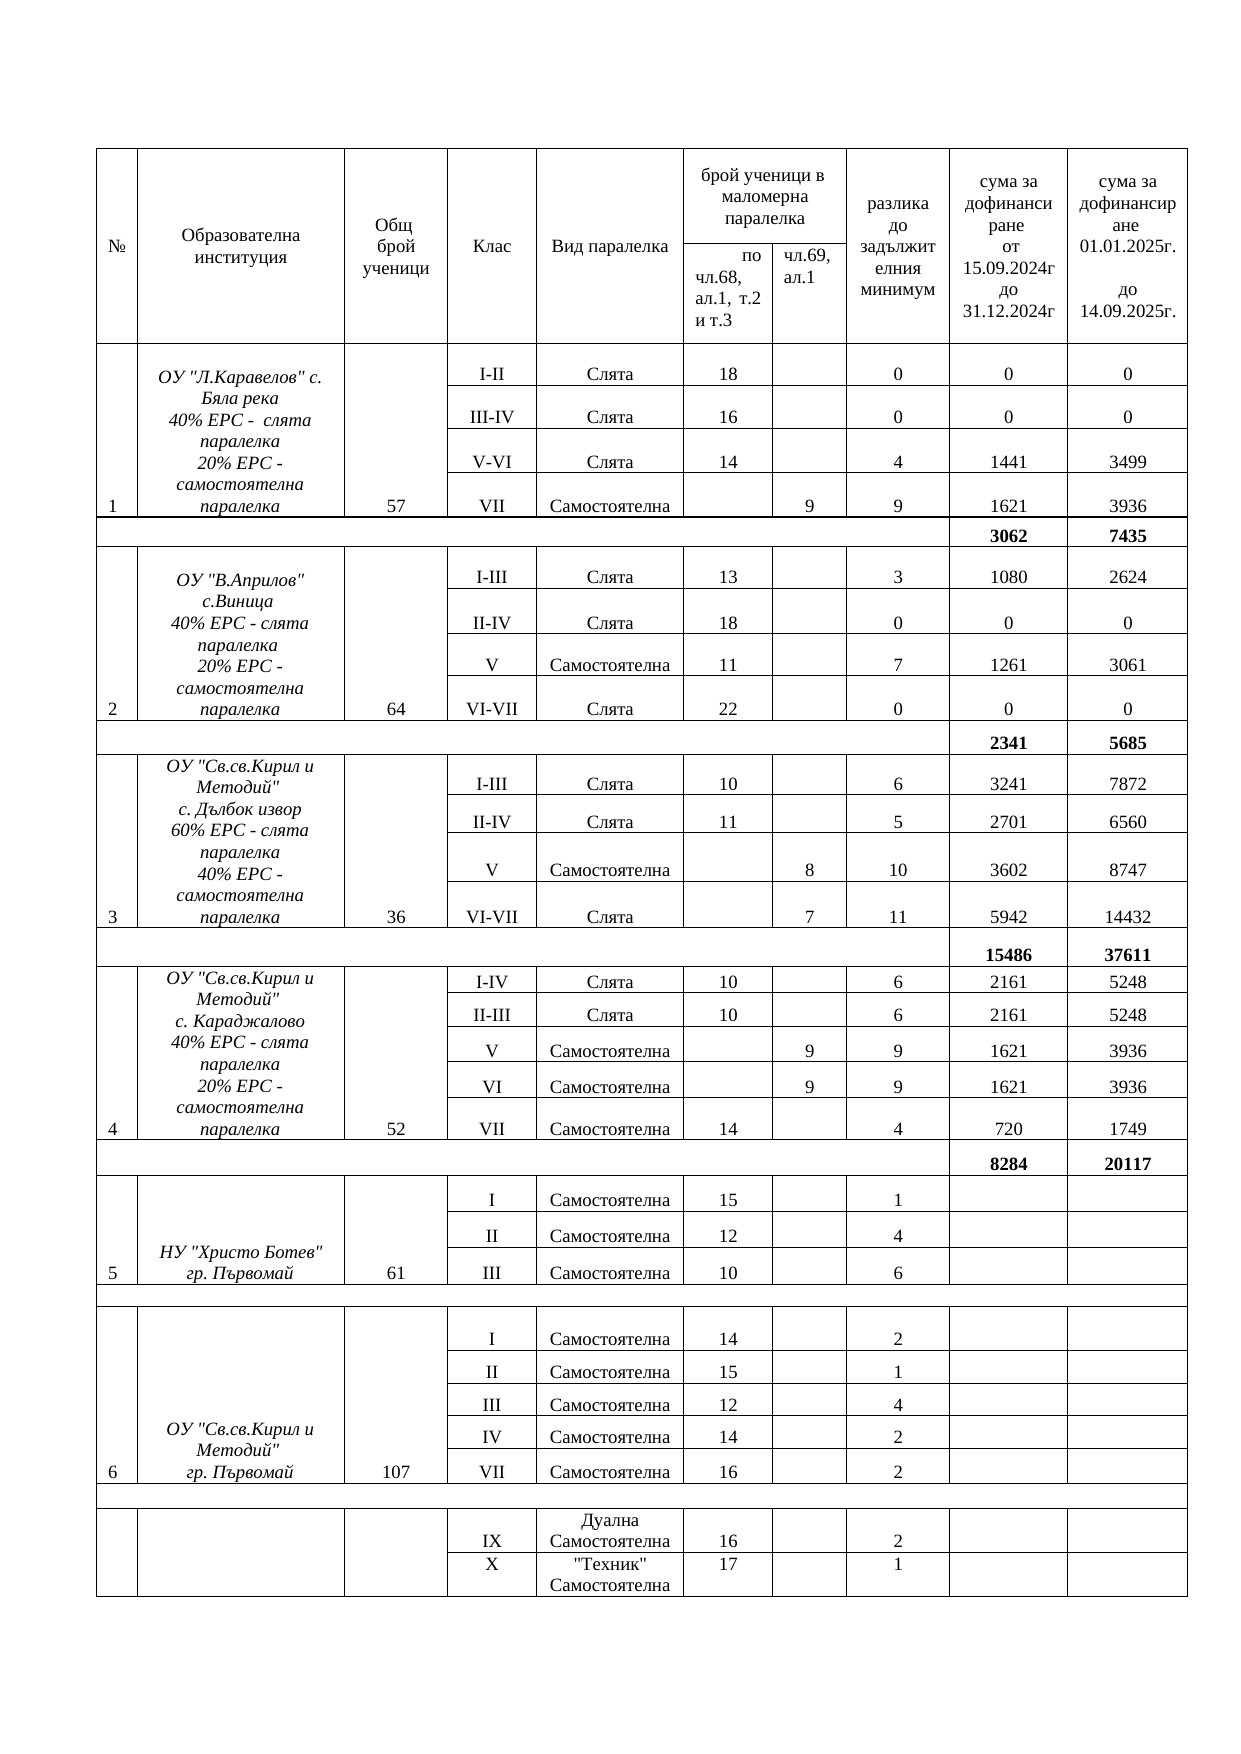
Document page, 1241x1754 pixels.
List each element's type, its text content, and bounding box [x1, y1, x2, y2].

table_cell 2 [847, 1509, 949, 1552]
table_cell 11 [847, 882, 949, 927]
table_cell IV [448, 1416, 536, 1448]
table_cell Самостоятелна [537, 1384, 683, 1415]
table_cell 64 [345, 547, 447, 720]
table_cell VІ-VІІ [448, 882, 536, 927]
table_cell 12 [684, 1384, 772, 1415]
table_cell 2701 [950, 795, 1067, 832]
table_cell 1 [847, 1553, 949, 1596]
table_cell [773, 795, 846, 832]
table_cell II-ІІI [448, 993, 536, 1026]
table_cell [1068, 1509, 1187, 1552]
table_cell [773, 1384, 846, 1415]
table_header Клас [448, 149, 536, 343]
table_cell 6 [97, 1307, 137, 1482]
table_cell Самостоятелна [537, 1212, 683, 1247]
table_cell 1 [847, 1351, 949, 1382]
table_cell [950, 1553, 1067, 1596]
table_cell 4 [847, 429, 949, 472]
table_cell 5 [97, 1176, 137, 1284]
table_cell 22 [684, 676, 772, 720]
table_cell 2 [847, 1416, 949, 1448]
table_cell НУ "Христо Ботев" гр. Първомай [138, 1176, 344, 1284]
table_cell І-III [448, 755, 536, 794]
table_cell 10 [684, 755, 772, 794]
table_cell II [448, 1212, 536, 1247]
table_cell Слята [537, 344, 683, 385]
table_cell [97, 1285, 1187, 1306]
table_cell ОУ "В.Априлов" с.Виница 40% ЕРС - слята паралелка 20% ЕРС - самостоятелна паралелка [138, 547, 344, 720]
table_cell 3936 [1068, 1062, 1187, 1097]
table_cell V [448, 1027, 536, 1061]
table_cell 10 [684, 967, 772, 992]
table_cell [950, 1416, 1067, 1448]
table_cell [684, 882, 772, 927]
table_cell 0 [1068, 676, 1187, 720]
table_cell Слята [537, 993, 683, 1026]
table_cell [950, 1351, 1067, 1382]
table_cell 3061 [1068, 634, 1187, 675]
table_cell IІІ-ІV [448, 386, 536, 427]
table_cell Самостоятелна [537, 1307, 683, 1349]
table_cell 5942 [950, 882, 1067, 927]
table_cell 20117 [1068, 1140, 1187, 1175]
table_cell 2 [97, 547, 137, 720]
table_cell 8284 [950, 1140, 1067, 1175]
table_cell [773, 344, 846, 385]
table_cell [1068, 1449, 1187, 1482]
table_cell [773, 386, 846, 427]
table_cell 4 [847, 1098, 949, 1139]
table_cell І-IV [448, 967, 536, 992]
table_cell ОУ "Св.св.Кирил и Методий" с. Дълбок извор 60% ЕРС - слята паралелка 40% ЕРС - самостоятелна паралелка [138, 755, 344, 927]
table_cell 5685 [1068, 721, 1187, 754]
table_cell 1261 [950, 634, 1067, 675]
table_cell 1621 [950, 1027, 1067, 1061]
table_cell VІI [448, 473, 536, 516]
table_cell Слята [537, 386, 683, 427]
table_cell 0 [1068, 344, 1187, 385]
table_cell Самостоятелна [537, 1176, 683, 1211]
table_cell 14 [684, 1098, 772, 1139]
table_cell 2 [847, 1449, 949, 1482]
table_cell IX [448, 1509, 536, 1552]
table_cell ІI-ІV [448, 589, 536, 633]
table_cell 10 [847, 833, 949, 881]
table_cell Самостоятелна [537, 833, 683, 881]
table_cell Слята [537, 547, 683, 588]
table_cell "Техник" Самостоятелна [537, 1553, 683, 1596]
table_cell [773, 634, 846, 675]
table_cell I [448, 1307, 536, 1349]
table_cell [1068, 1212, 1187, 1247]
table_cell 14432 [1068, 882, 1187, 927]
table_cell 36 [345, 755, 447, 927]
table_cell 6 [847, 993, 949, 1026]
table_cell Самостоятелна [537, 634, 683, 675]
table_cell [773, 967, 846, 992]
table_cell 1749 [1068, 1098, 1187, 1139]
table_cell 6 [847, 1248, 949, 1284]
table_cell [773, 589, 846, 633]
table_cell 0 [950, 589, 1067, 633]
table_cell 3936 [1068, 1027, 1187, 1061]
table_cell [1068, 1307, 1187, 1349]
table_cell [97, 721, 949, 754]
table_header № [97, 149, 137, 343]
table_cell 12 [684, 1212, 772, 1247]
table_cell 0 [950, 386, 1067, 427]
table_cell по чл.68, ал.1, т.2 и т.3 [684, 244, 772, 343]
table_cell 15486 [950, 928, 1067, 966]
table_cell V [448, 634, 536, 675]
table_header сума за дофинансиране 01.01.2025г. до 14.09.2025г. [1068, 149, 1187, 343]
table_cell [950, 1307, 1067, 1349]
table_cell 2161 [950, 993, 1067, 1026]
table_cell [97, 1140, 949, 1175]
table_cell 107 [345, 1307, 447, 1482]
table_cell [1068, 1176, 1187, 1211]
table_cell Самостоятелна [537, 1351, 683, 1382]
table_header брой ученици в маломерна паралелка [684, 149, 846, 243]
table_cell 52 [345, 967, 447, 1139]
table_cell 17 [684, 1553, 772, 1596]
table_cell 61 [345, 1176, 447, 1284]
table_cell [773, 1449, 846, 1482]
table_cell Дуална Самостоятелна [537, 1509, 683, 1552]
table_cell 0 [847, 344, 949, 385]
table_cell [773, 1212, 846, 1247]
table_cell VІІ [448, 1449, 536, 1482]
table_header разлика до задължителния минимум [847, 149, 949, 343]
table_cell 0 [1068, 386, 1187, 427]
table_cell [97, 1484, 1187, 1507]
table_cell 13 [684, 547, 772, 588]
table_cell [950, 1384, 1067, 1415]
table_cell [684, 833, 772, 881]
table_cell 3062 [950, 518, 1067, 546]
table_cell ІІІ [448, 1384, 536, 1415]
table_cell Самостоятелна [537, 1062, 683, 1097]
table_cell [1068, 1248, 1187, 1284]
table_cell Слята [537, 429, 683, 472]
table_header сума за дофинансиране от 15.09.2024г до 31.12.2024г [950, 149, 1067, 343]
table_cell ОУ "Св.св.Кирил и Методий" с. Караджалово 40% ЕРС - слята паралелка 20% ЕРС - самостоятелна паралелка [138, 967, 344, 1139]
table_cell Самостоятелна [537, 1416, 683, 1448]
table_cell [773, 1307, 846, 1349]
table_cell 15 [684, 1176, 772, 1211]
table_cell [773, 1248, 846, 1284]
table_cell 18 [684, 589, 772, 633]
table_cell 4 [847, 1212, 949, 1247]
table_cell 1 [97, 344, 137, 516]
table_cell Самостоятелна [537, 1449, 683, 1482]
table_cell 6 [847, 967, 949, 992]
table_cell Самостоятелна [537, 473, 683, 516]
table_cell 11 [684, 634, 772, 675]
table_cell 720 [950, 1098, 1067, 1139]
table_cell 7 [97, 1509, 137, 1596]
table_cell 1621 [950, 1062, 1067, 1097]
table_cell 1 [847, 1176, 949, 1211]
table_cell [773, 1098, 846, 1139]
table_cell [1068, 1384, 1187, 1415]
table_cell 16 [684, 1449, 772, 1482]
table_cell 2341 [950, 721, 1067, 754]
table_cell 11 [684, 795, 772, 832]
table_cell 18 [684, 344, 772, 385]
table_cell Самостоятелна [537, 1098, 683, 1139]
table_cell 0 [1068, 589, 1187, 633]
table_cell 9 [773, 1027, 846, 1061]
table_cell 2624 [1068, 547, 1187, 588]
table_cell 15 [684, 1351, 772, 1382]
table_cell 3 [97, 755, 137, 927]
table_cell 14 [684, 1416, 772, 1448]
table_cell [950, 1449, 1067, 1482]
table_cell чл.69, ал.1 [773, 244, 846, 343]
table_cell ОУ "Св.св.Кирил и Методий" гр. Първомай [138, 1307, 344, 1482]
table_cell [950, 1248, 1067, 1284]
table_cell VІІ [448, 1098, 536, 1139]
table_cell 16 [684, 1509, 772, 1552]
table_cell 2161 [950, 967, 1067, 992]
table_cell [950, 1509, 1067, 1552]
table_cell 9 [773, 473, 846, 516]
table_cell 3 [847, 547, 949, 588]
table_cell І-ІІ [448, 344, 536, 385]
table_cell [97, 928, 949, 966]
table_cell І [448, 1176, 536, 1211]
table_header Образователна институция [138, 149, 344, 343]
table_cell 7 [847, 634, 949, 675]
table_cell [773, 1176, 846, 1211]
table_cell 0 [847, 386, 949, 427]
table_cell 1080 [950, 547, 1067, 588]
table_cell ОУ "Л.Каравелов" с. Бяла река 40% ЕРС - слята паралелка 20% ЕРС - самостоятелна паралелка [138, 344, 344, 516]
table_cell [773, 755, 846, 794]
table_cell 4 [847, 1384, 949, 1415]
table_cell 57 [345, 344, 447, 516]
table_cell [684, 1027, 772, 1061]
table_header Вид паралелка [537, 149, 683, 343]
table_cell I-III [448, 547, 536, 588]
table_cell 3936 [1068, 473, 1187, 516]
table_cell 7435 [1068, 518, 1187, 546]
table_cell 3499 [1068, 429, 1187, 472]
table_cell V [448, 833, 536, 881]
table_cell 0 [847, 676, 949, 720]
table_cell [950, 1176, 1067, 1211]
table_cell 7872 [1068, 755, 1187, 794]
table_cell [684, 473, 772, 516]
table_cell 8 [773, 833, 846, 881]
table_cell Слята [537, 676, 683, 720]
table_cell [773, 1351, 846, 1382]
table_cell [950, 1212, 1067, 1247]
table_cell V-VI [448, 429, 536, 472]
table_cell 8747 [1068, 833, 1187, 881]
table_cell 0 [950, 676, 1067, 720]
table_cell 3602 [950, 833, 1067, 881]
table_cell 2 [847, 1307, 949, 1349]
table_cell 9 [847, 1027, 949, 1061]
table_cell 3241 [950, 755, 1067, 794]
table_cell [1068, 1351, 1187, 1382]
table_cell [773, 993, 846, 1026]
table_cell Слята [537, 882, 683, 927]
table_cell 1441 [950, 429, 1067, 472]
table_cell 9 [847, 473, 949, 516]
table_cell [773, 1416, 846, 1448]
table_cell 14 [684, 429, 772, 472]
table_cell 1621 [950, 473, 1067, 516]
table_cell 4 [97, 967, 137, 1139]
table_cell [773, 1509, 846, 1552]
table_cell 0 [950, 344, 1067, 385]
table_cell VI-VІІ [448, 676, 536, 720]
table_cell ПГСС "Васил Левски" гр. Първомай [138, 1509, 344, 1596]
table_cell Слята [537, 795, 683, 832]
table_cell II [448, 1351, 536, 1382]
table_cell [1068, 1416, 1187, 1448]
table_cell Слята [537, 755, 683, 794]
table_cell X [448, 1553, 536, 1596]
table_cell 16 [684, 386, 772, 427]
table_header Общ брой ученици [345, 149, 447, 343]
table_cell Слята [537, 589, 683, 633]
table_cell III [448, 1248, 536, 1284]
table_cell [1068, 1553, 1187, 1596]
table_cell [773, 547, 846, 588]
table_cell 5 [847, 795, 949, 832]
table_cell 310 [345, 1509, 447, 1596]
table_cell Самостоятелна [537, 1248, 683, 1284]
table_cell [773, 676, 846, 720]
table_cell Слята [537, 967, 683, 992]
table_cell 0 [847, 589, 949, 633]
table_cell 5248 [1068, 967, 1187, 992]
table_cell 9 [847, 1062, 949, 1097]
table_cell 6560 [1068, 795, 1187, 832]
table_cell Самостоятелна [537, 1027, 683, 1061]
table_cell [97, 518, 949, 546]
table_cell 5248 [1068, 993, 1187, 1026]
table_cell 10 [684, 993, 772, 1026]
table_cell 14 [684, 1307, 772, 1349]
table_cell 7 [773, 882, 846, 927]
table_cell [773, 429, 846, 472]
table_cell II-IV [448, 795, 536, 832]
table_cell VІ [448, 1062, 536, 1097]
table_cell [684, 1062, 772, 1097]
table_cell [773, 1553, 846, 1596]
table_cell 9 [773, 1062, 846, 1097]
table_cell 6 [847, 755, 949, 794]
table_cell 37611 [1068, 928, 1187, 966]
table_cell 10 [684, 1248, 772, 1284]
